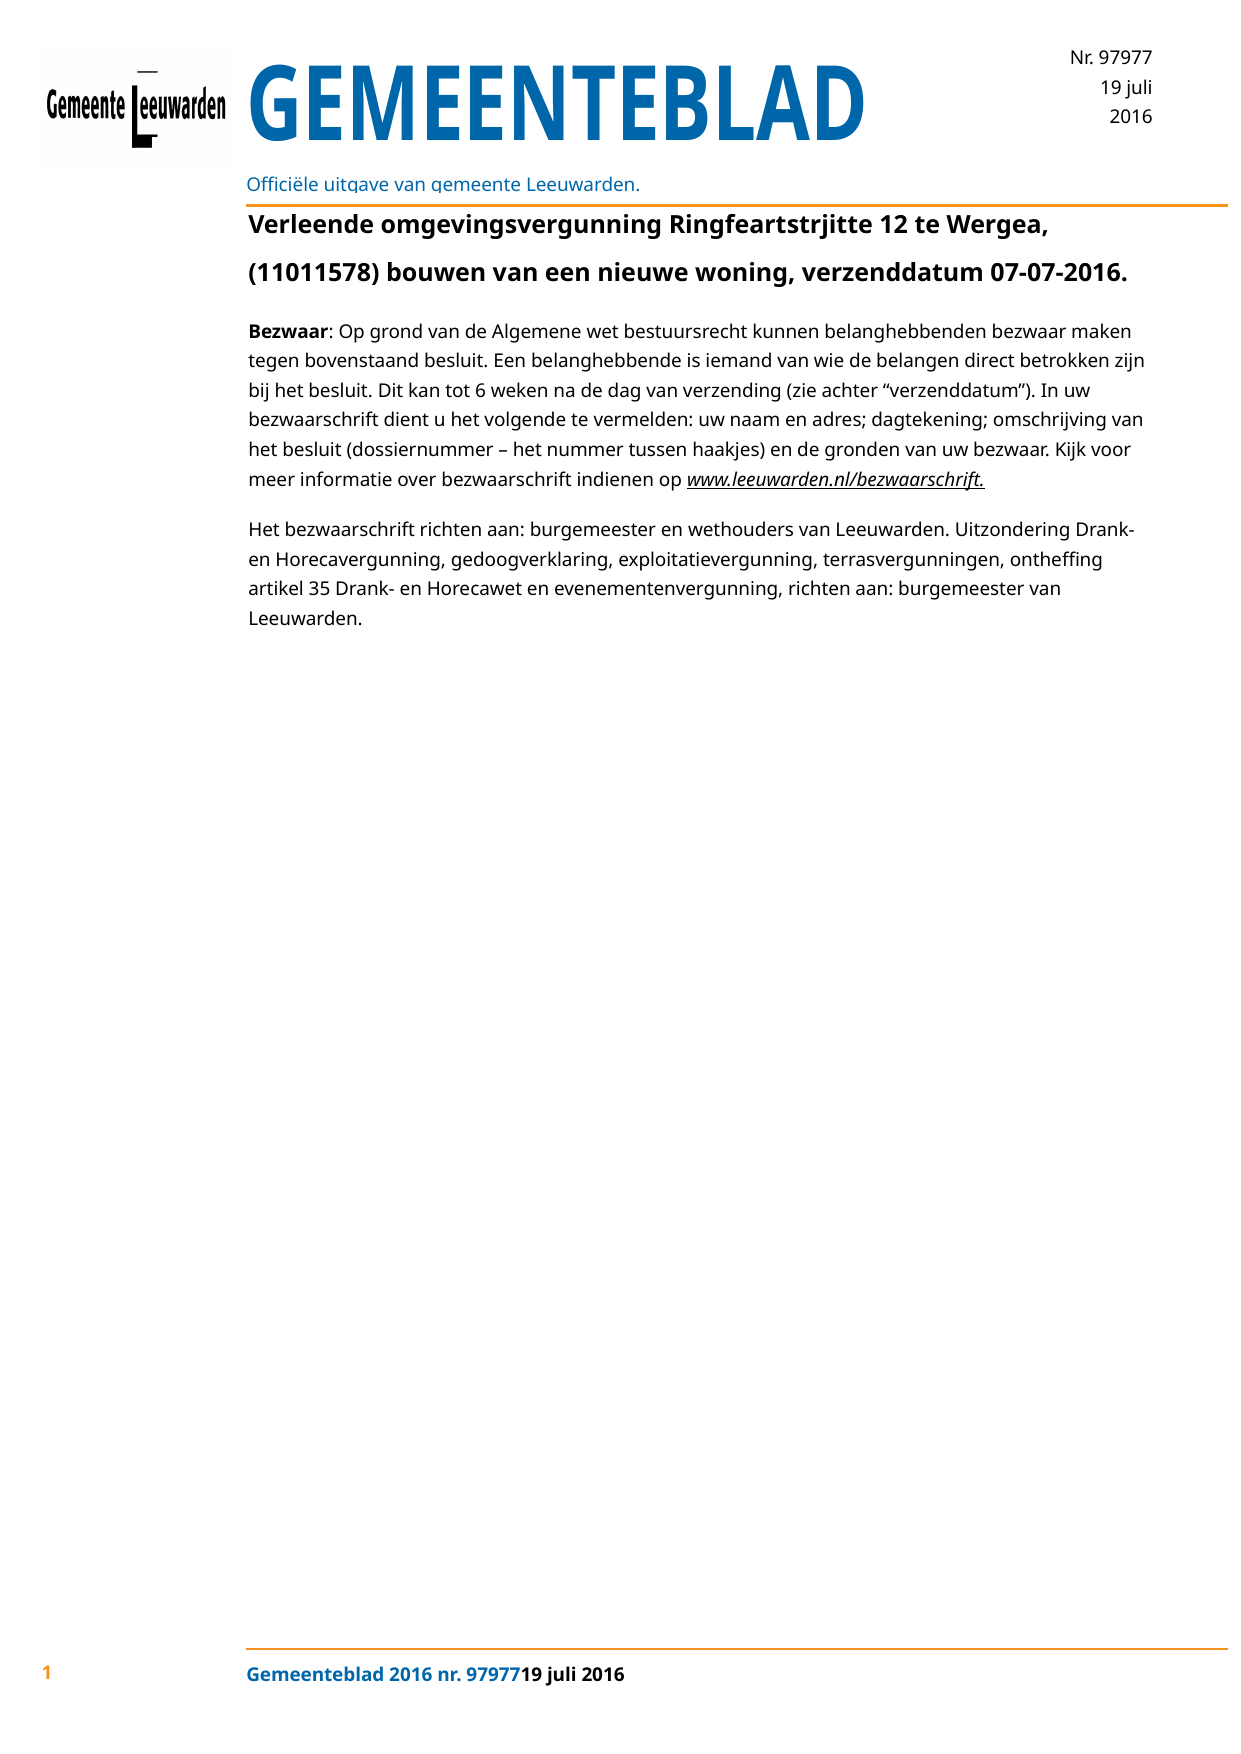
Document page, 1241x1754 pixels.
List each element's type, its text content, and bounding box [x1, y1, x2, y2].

picture [41, 47, 231, 172]
text Bezwaar: Op grond van de Algemene wet bestuursrecht kunnen belanghebbenden bezwaar maken tegen bovenstaand besluit. Een belanghebbende is iemand van wie de belangen direct betrokken zijn bij het besluit. Dit kan tot 6 weken na de dag van verzending (zie achter “verzenddatum”). In uw bezwaarschrift dient u het volgende te vermelden: uw naam en adres; dagtekening; omschrijving van het besluit (dossiernummer – het nummer tussen haakjes) en de gronden van uw bezwaar. Kijk voor meer informatie over bezwaarschrift indienen op www.leeuwarden.nl/bezwaarschrift. [248, 318, 1152, 492]
text Het bezwaarschrift richten aan: burgemeester en wethouders van Leeuwarden. Uitzondering Drank- en Horecavergunning, gedoogverklaring, exploitatievergunning, terrasvergunningen, ontheffing artikel 35 Drank- en Horecawet en evenementenvergunning, richten aan: burgemeester van Leeuwarden. [248, 516, 1152, 631]
text Verleende omgevingsvergunning Ringfeartstrjitte 12 te Wergea, (11011578) bouwen van een nieuwe woning, verzenddatum 07-07-2016. [248, 207, 1152, 288]
